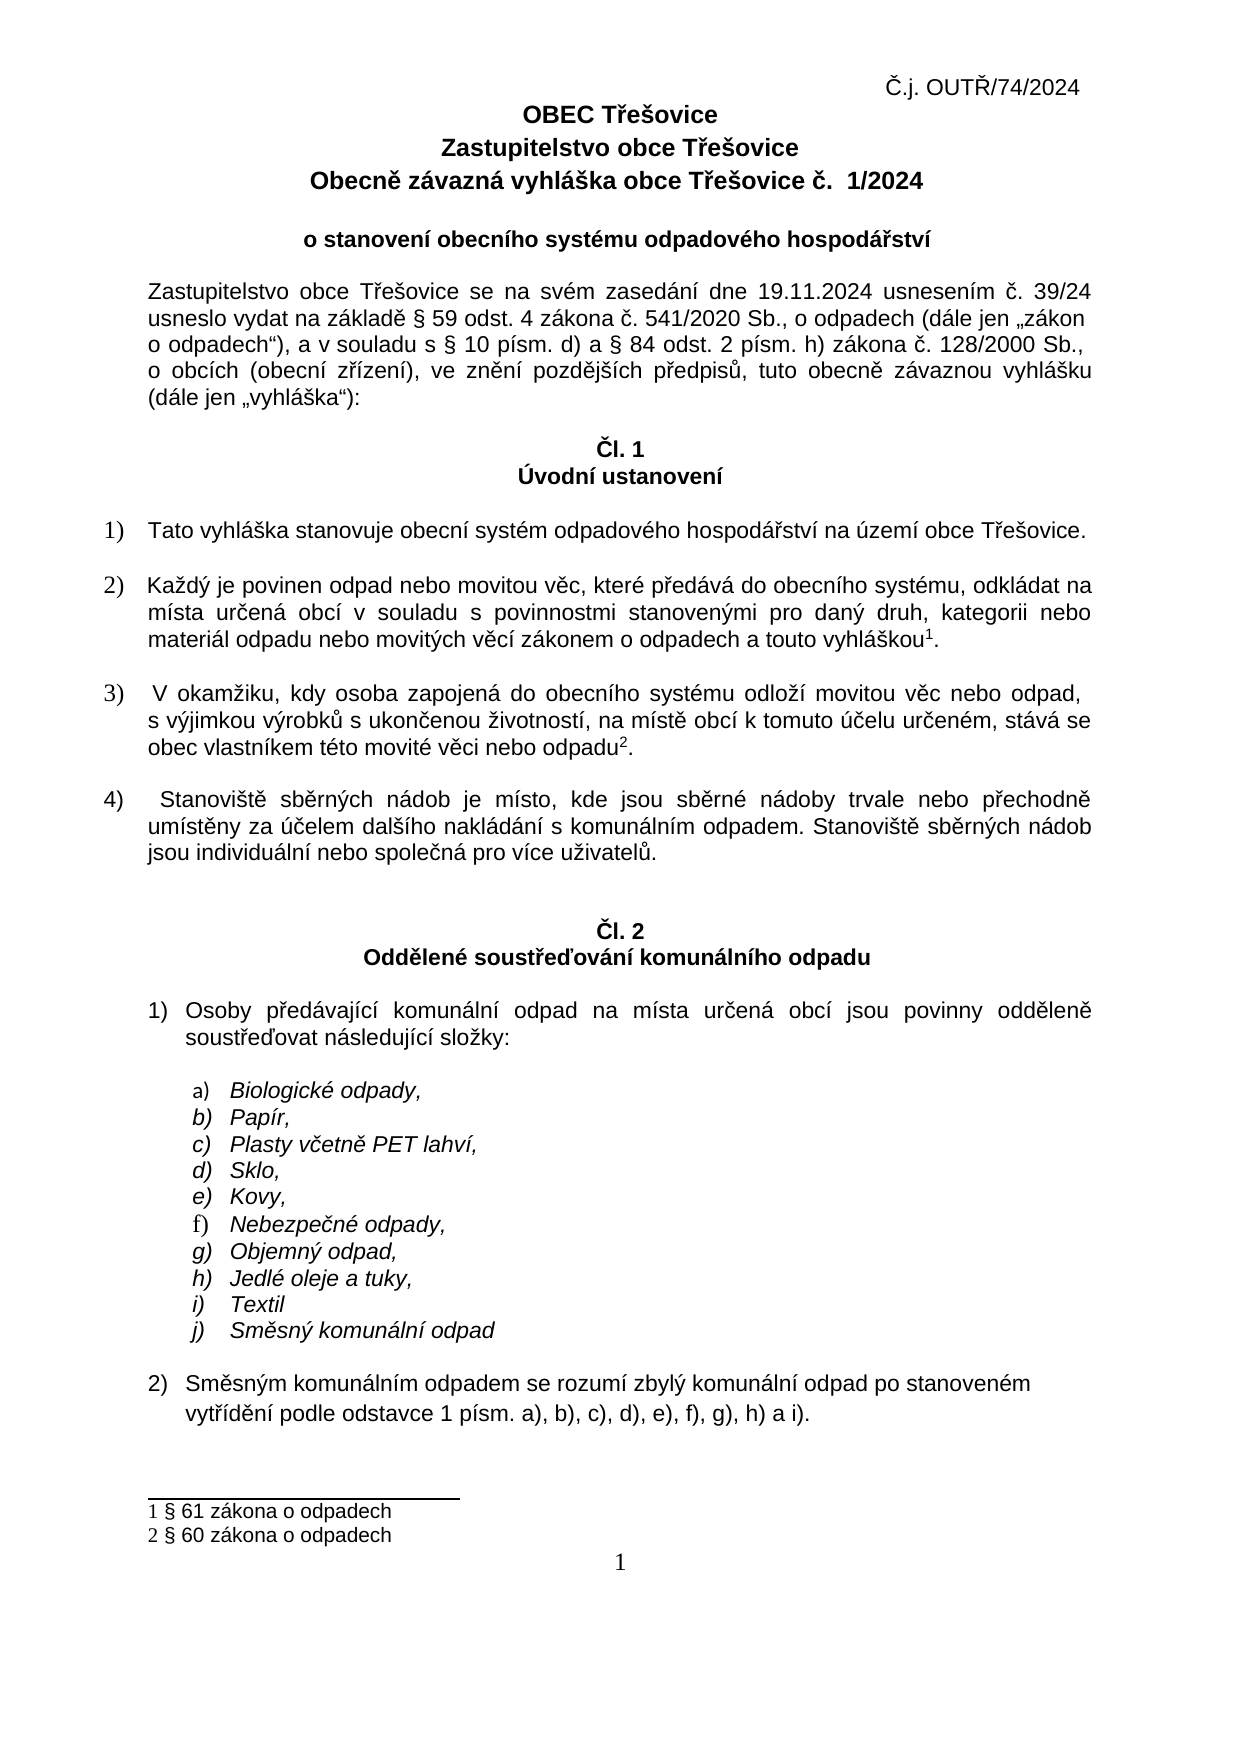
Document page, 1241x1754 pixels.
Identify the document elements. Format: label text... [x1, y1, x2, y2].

text Čl. 1 [148, 436, 1092, 463]
list Tato vyhláška stanovuje obecní systém odpadového hospodářství na území obce Třešovice. [103, 516, 1092, 544]
text Č.j. OUTŘ/74/2024 [148, 74, 1092, 100]
subtitle Úvodní ustanovení [148, 463, 1092, 489]
list Osoby předávající komunální odpad na místa určená obcí jsou povinny odděleně soustřeďovat následující složky: [148, 997, 1092, 1050]
list Nebezpečné odpady, [192, 1209, 1092, 1238]
list Sklo, [192, 1157, 1092, 1183]
list Směsným komunálním odpadem se rozumí zbylý komunální odpad po stanoveném vytřídění podle odstavce 1 písm. a), b), c), d), e), f), g), h) a i). [148, 1370, 1092, 1427]
list Každý je povinen odpad nebo movitou věc, které předává do obecního systému, odkládat na místa určená obcí v souladu s povinnostmi stanovenými pro daný druh, kategorii nebo materiál odpadu nebo movitých věcí zákonem o odpadech a touto vyhláškou. [103, 571, 1092, 652]
text Zastupitelstvo obce Třešovice [148, 133, 1092, 162]
list Jedlé oleje a tuky, [192, 1265, 1092, 1291]
text o stanovení obecního systému odpadového hospodářství [148, 226, 1092, 252]
list Stanoviště sběrných nádob je místo, kde jsou sběrné nádoby trvale nebo přechodně umístěny za účelem dalšího nakládání s komunálním odpadem. Stanoviště sběrných nádob jsou individuální nebo společná pro více uživatelů. [103, 786, 1092, 865]
list Směsný komunální odpad [192, 1317, 1092, 1344]
text Oddělené soustřeďování komunálního odpadu [148, 944, 1092, 971]
list § 61 zákona o odpadech [148, 1499, 1092, 1523]
list Objemný odpad, [192, 1238, 1092, 1265]
list Plasty včetně PET lahví, [192, 1131, 1092, 1157]
list Biologické odpady, [192, 1076, 1092, 1104]
text Zastupitelstvo obce Třešovice se na svém zasedání dne 19.11.2024 usnesením č. 39/24 usneslo vydat na základě § 59 odst. 4 zákona č. 541/2020 Sb., o odpadech (dále jen „zákon o odpadech“), a v souladu s § 10 písm. d) a § 84 odst. 2 písm. h) zákona č. 128/2000 Sb., o obcích (obecní zřízení), ve znění pozdějších předpisů, tuto obecně závaznou vyhlášku (dále jen „vyhláška“): [148, 278, 1092, 410]
list Papír, [192, 1104, 1092, 1131]
text OBEC Třešovice [148, 100, 1092, 129]
list Textil [192, 1291, 1092, 1317]
list V okamžiku, kdy osoba zapojená do obecního systému odloží movitou věc nebo odpad, s výjimkou výrobků s ukončenou životností, na místě obcí k tomuto účelu určeném, stává se obec vlastníkem této movité věci nebo odpadu. [103, 678, 1092, 760]
text Obecně závazná vyhláška obce Třešovice č. 1/2024 [148, 166, 1092, 195]
list Kovy, [192, 1183, 1092, 1209]
text Čl. 2 [148, 918, 1092, 944]
list § 60 zákona o odpadech [148, 1523, 1092, 1547]
